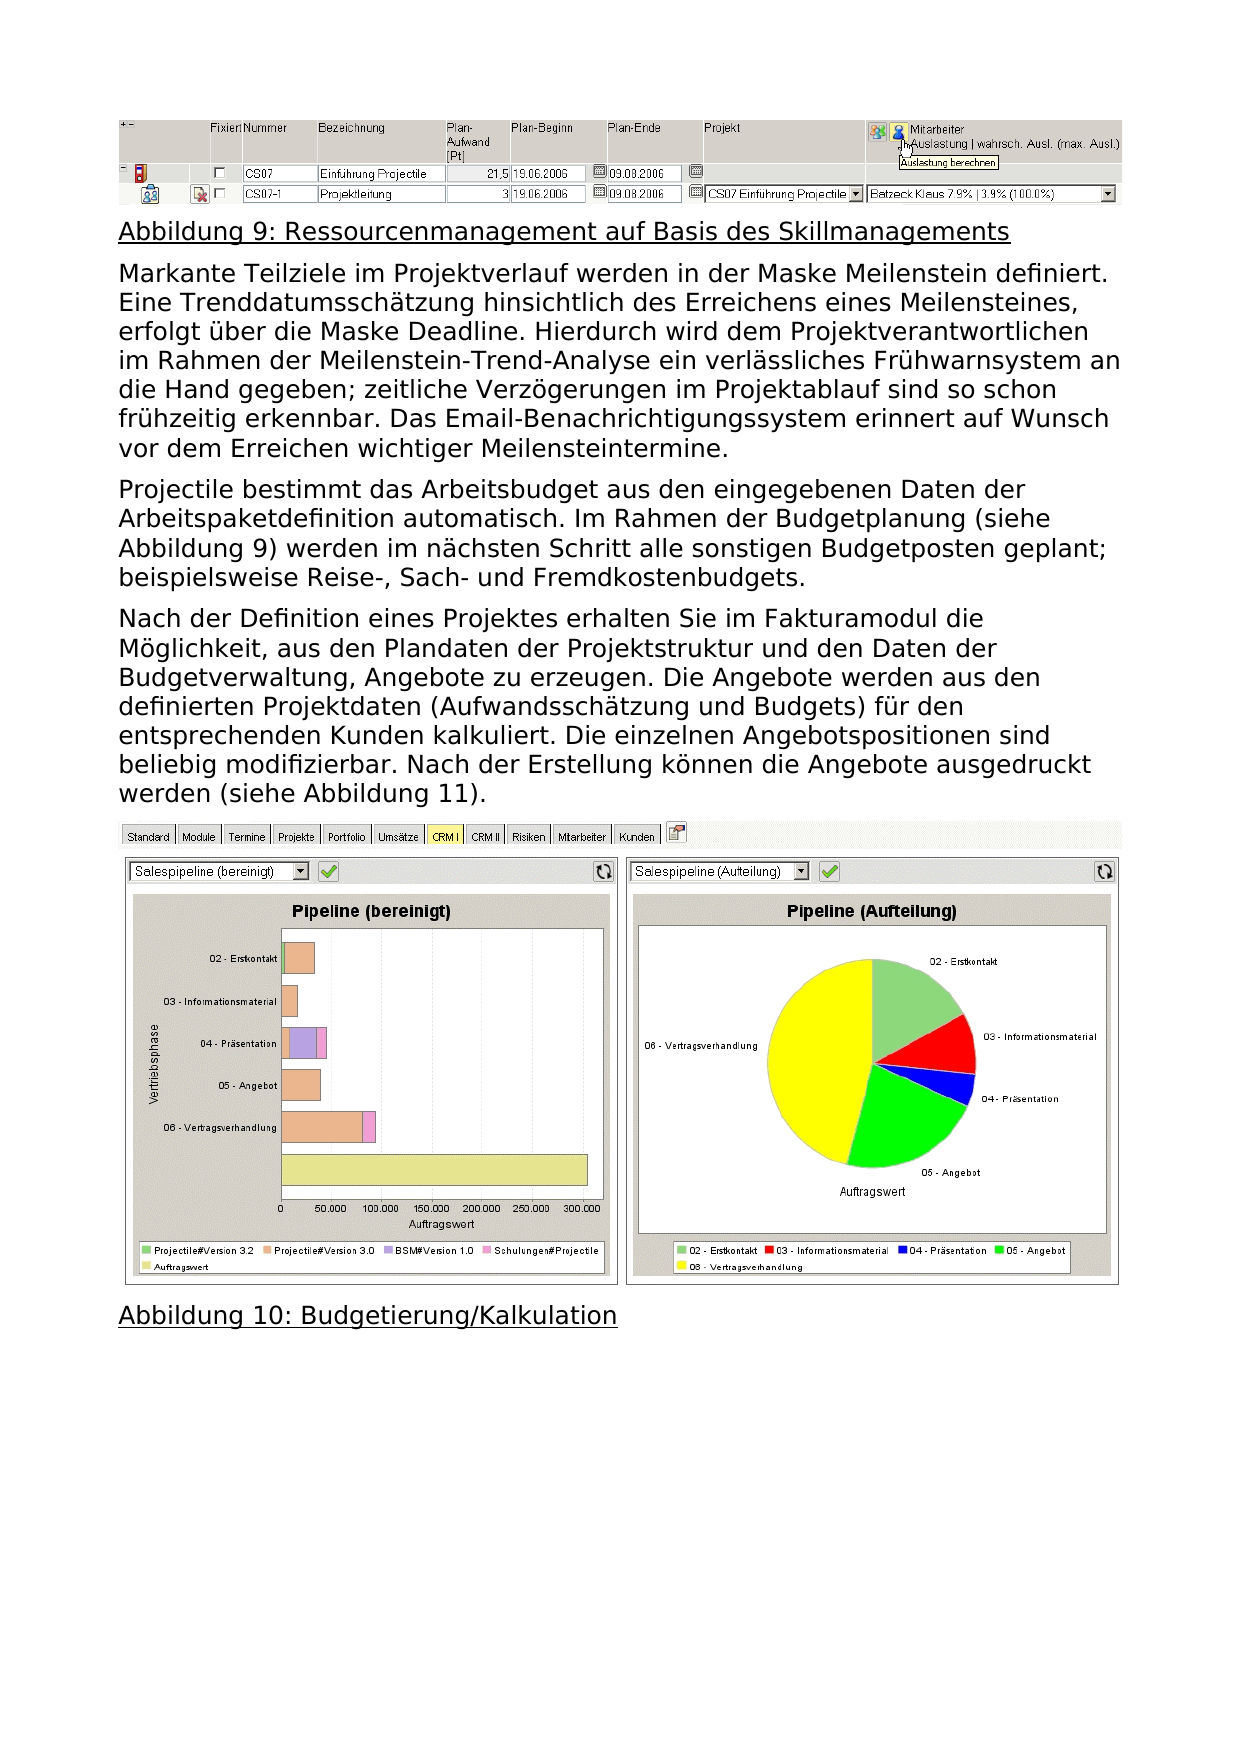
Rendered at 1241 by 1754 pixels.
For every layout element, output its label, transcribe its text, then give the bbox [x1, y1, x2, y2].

text Nach der Definition eines Projektes erhalten Sie im Fakturamodul die Möglichkeit, aus den Plandaten der Projektstruktur und den Daten der Budgetverwaltung, Angebote zu erzeugen. Die Angebote werden aus den definierten Projektdaten (Aufwandsschätzung und Budgets) für den entsprechenden Kunden kalkuliert. Die einzelnen Angebotspositionen sind beliebig modifizierbar. Nach der Erstellung können die Angebote ausgedruckt werden (siehe Abbildung 11). [118, 605, 1122, 809]
text Projectile bestimmt das Arbeitsbudget aus den eingegebenen Daten der Arbeitspaketdefinition automatisch. Im Rahmen der Budgetplanung (siehe Abbildung 9) werden im nächsten Schritt alle sonstigen Budgetposten geplant; beispielsweise Reise-, Sach- und Fremdkostenbudgets. [118, 476, 1122, 592]
picture [118, 118, 1123, 205]
text Abbildung 9: Ressourcenmanagement auf Basis des Skillmanagements [118, 217, 1122, 246]
text Abbildung 10: Budgetierung/Kalkulation [118, 1301, 1122, 1331]
picture [118, 821, 1123, 1289]
text Markante Teilziele im Projektverlauf werden in der Maske Meilenstein definiert. Eine Trenddatumsschätzung hinsichtlich des Erreichens eines Meilensteines, erfolgt über die Maske Deadline. Hierdurch wird dem Projektverantwortlichen im Rahmen der Meilenstein-Trend-Analyse ein verlässliches Frühwarnsystem an die Hand gegeben; zeitliche Verzögerungen im Projektablauf sind so schon frühzeitig erkennbar. Das Email-Be­nach­richtigungs­system erinnert auf Wunsch vor dem Erreichen wichtiger Meilensteintermine. [118, 259, 1122, 463]
